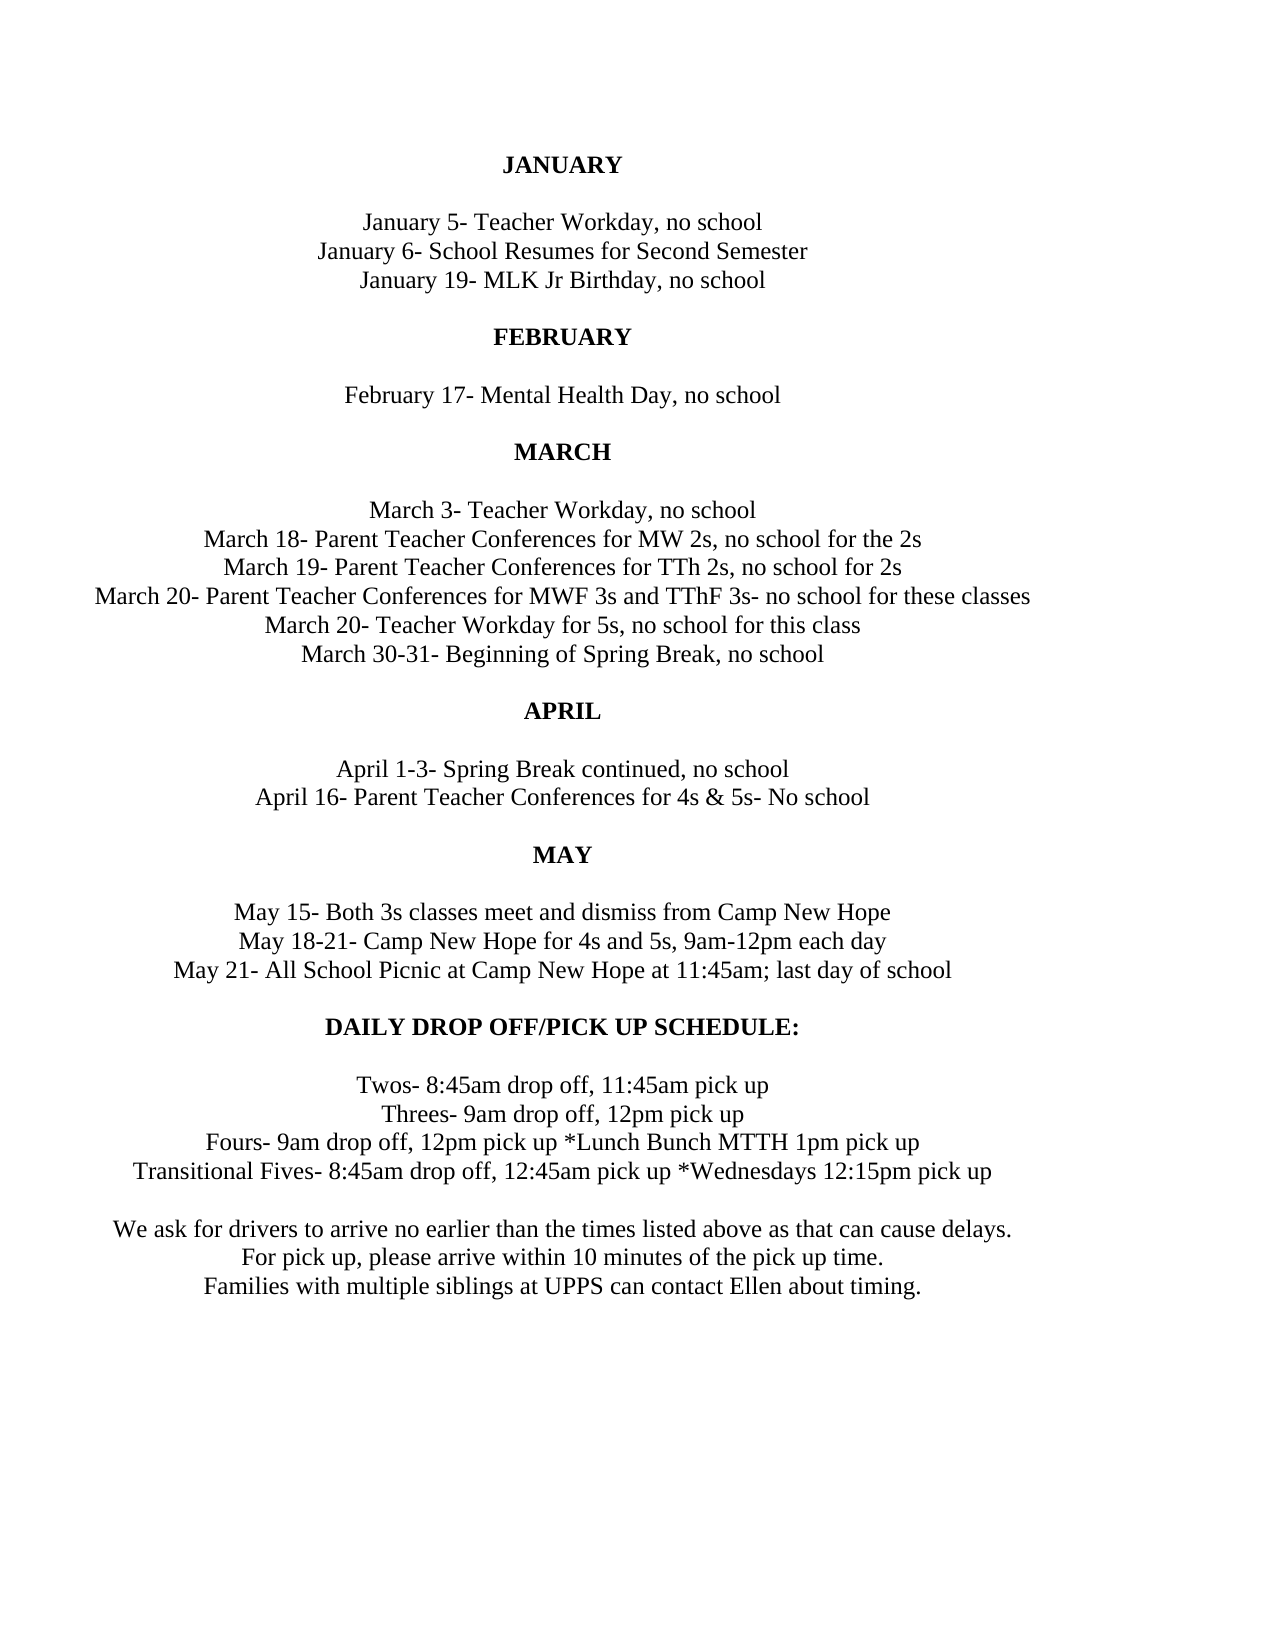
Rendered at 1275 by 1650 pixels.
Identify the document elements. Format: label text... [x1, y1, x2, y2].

text Fours- 9am drop off, 12pm pick up *Lunch Bunch MTTH 1pm pick up [0, 1127, 1125, 1156]
text Twos- 8:45am drop off, 11:45am pick up [0, 1070, 1125, 1099]
text March 18- Parent Teacher Conferences for MW 2s, no school for the 2s [0, 524, 1125, 552]
text Threes- 9am drop off, 12pm pick up [0, 1099, 1125, 1127]
text January 19- MLK Jr Birthday, no school [0, 265, 1125, 294]
text Families with multiple siblings at UPPS can contact Ellen about timing. [0, 1271, 1125, 1300]
text MARCH [0, 437, 1125, 466]
text May 15- Both 3s classes meet and dismiss from Camp New Hope [0, 897, 1125, 926]
text March 3- Teacher Workday, no school [0, 495, 1125, 524]
text March 30-31- Beginning of Spring Break, no school [0, 639, 1125, 667]
text MAY [0, 840, 1125, 869]
text March 20- Parent Teacher Conferences for MWF 3s and TThF 3s- no school for these classes [0, 581, 1125, 610]
text DAILY DROP OFF/PICK UP SCHEDULE: [0, 1012, 1125, 1041]
text March 19- Parent Teacher Conferences for TTh 2s, no school for 2s [0, 552, 1125, 581]
text February 17- Mental Health Day, no school [0, 380, 1125, 409]
text FEBRUARY [0, 322, 1125, 351]
text JANUARY [0, 150, 1125, 179]
text Transitional Fives- 8:45am drop off, 12:45am pick up *Wednesdays 12:15pm pick up [0, 1156, 1125, 1185]
text We ask for drivers to arrive no earlier than the times listed above as that can cause delays. [0, 1214, 1125, 1242]
text March 20- Teacher Workday for 5s, no school for this class [0, 610, 1125, 639]
text APRIL [0, 696, 1125, 725]
text April 1-3- Spring Break continued, no school [0, 754, 1125, 782]
text April 16- Parent Teacher Conferences for 4s & 5s- No school [0, 782, 1125, 811]
text January 6- School Resumes for Second Semester [0, 236, 1125, 265]
text May 21- All School Picnic at Camp New Hope at 11:45am; last day of school [0, 955, 1125, 984]
text January 5- Teacher Workday, no school [0, 207, 1125, 236]
text May 18-21- Camp New Hope for 4s and 5s, 9am-12pm each day [0, 926, 1125, 955]
text For pick up, please arrive within 10 minutes of the pick up time. [0, 1242, 1125, 1271]
